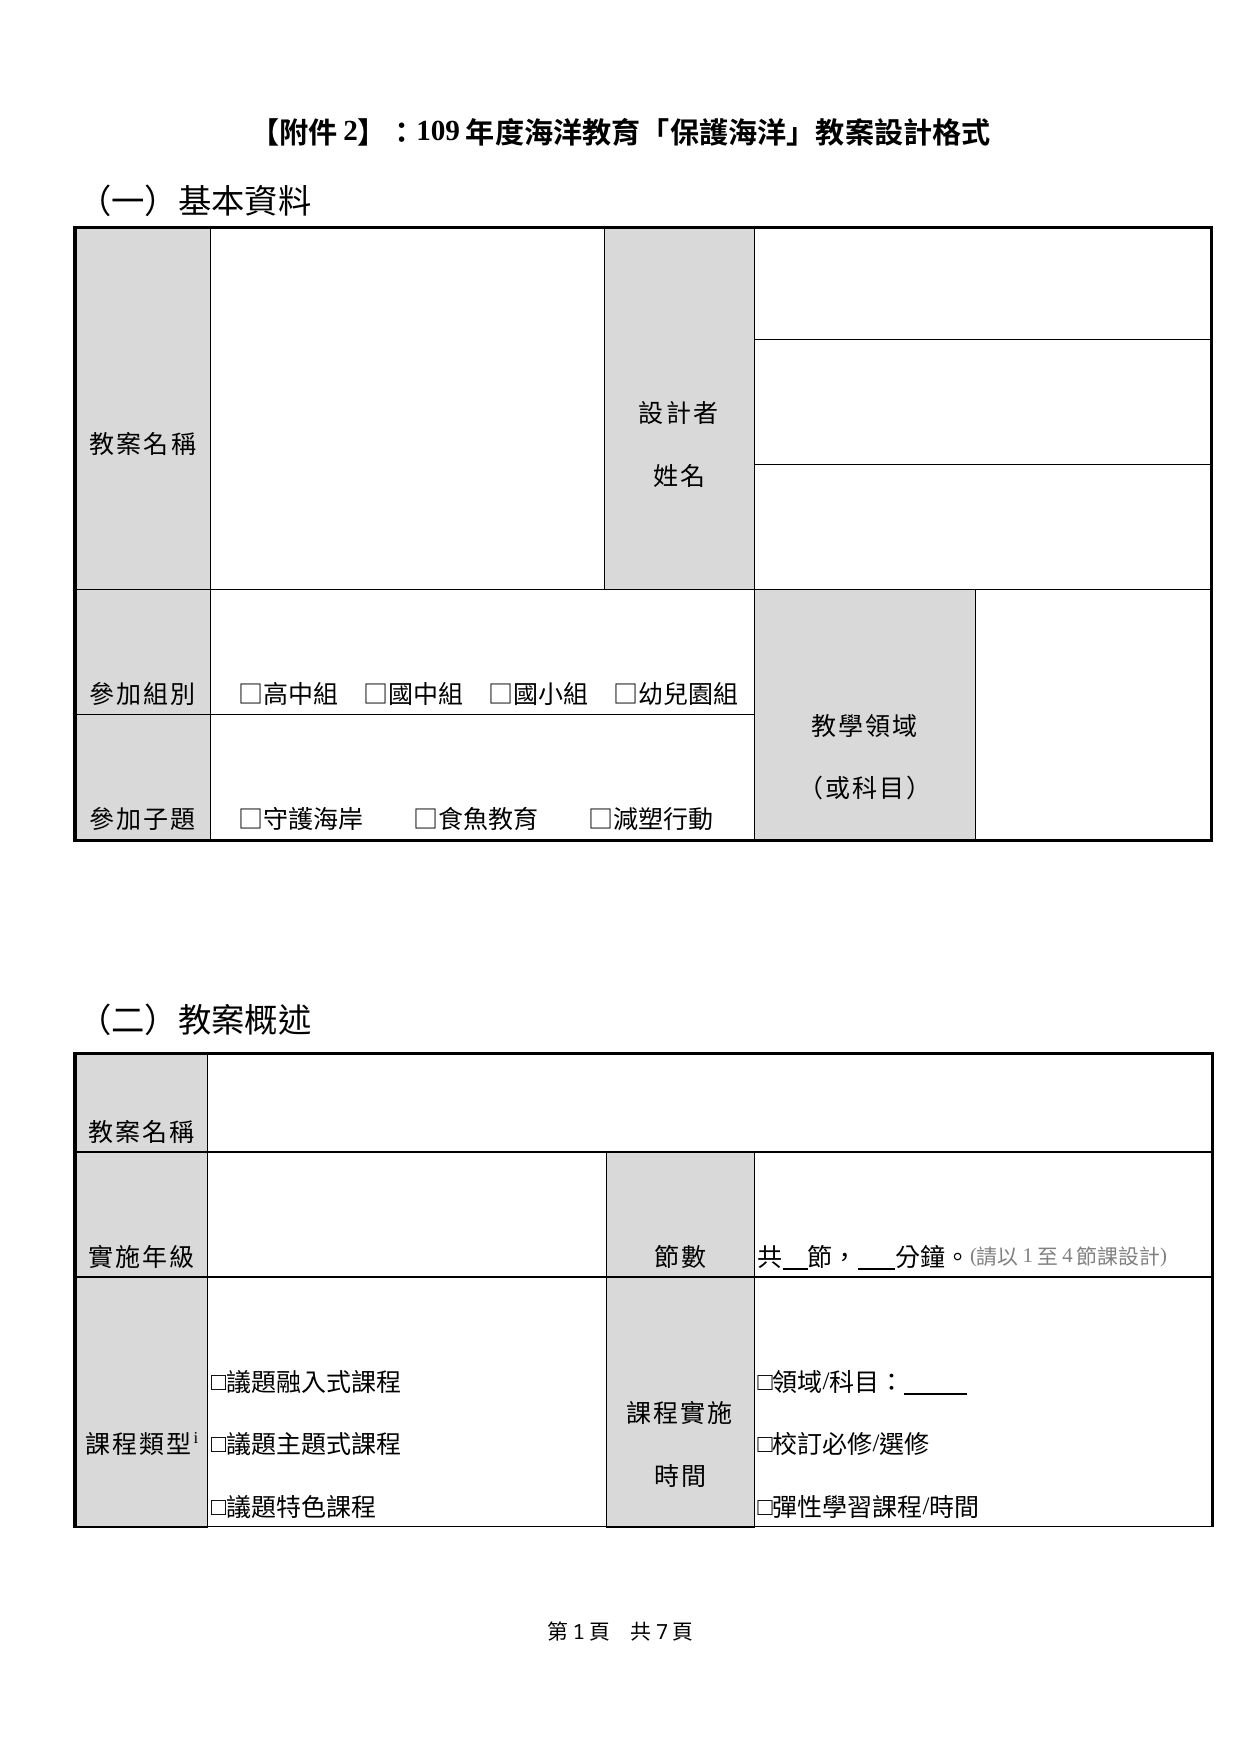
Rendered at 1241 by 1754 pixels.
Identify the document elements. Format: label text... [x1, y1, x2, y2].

table_cell □守護海岸 □食魚教育 □減塑行動 [211, 715, 754, 839]
table_cell [208, 1153, 606, 1276]
table_header （二）教案概述 高中、國中及國小組 [75, 964, 1212, 1052]
table_cell 教案名稱 [77, 1055, 207, 1151]
table_cell [976, 590, 1210, 839]
table_cell 參加子題 [77, 715, 210, 839]
table_cell [211, 229, 604, 589]
table_cell 教學領域 （或科目） [755, 590, 975, 839]
table_header （一）基本資料 [75, 151, 1212, 226]
table_cell [755, 465, 1210, 589]
text 【附件2】：109年度海洋教育「保護海洋」教案設計格式 [75, 89, 1165, 151]
table_cell □領域/科目： □校訂必修/選修 □彈性學習課程/時間 [755, 1278, 1211, 1526]
table_cell [208, 1055, 1211, 1151]
table_cell 參加組別 [77, 590, 210, 714]
table_cell 共 節， 分鐘。(請以1至4節課設計) [755, 1153, 1211, 1276]
table_cell 課程實施 時間 [607, 1278, 754, 1526]
table_cell 設計者 姓名 [605, 229, 754, 589]
table_cell [755, 229, 1210, 339]
table_cell 節數 [607, 1153, 754, 1276]
table_cell 實施年級 [77, 1153, 207, 1276]
table_cell □高中組 □國中組 □國小組 □幼兒園組 [211, 590, 754, 714]
table_cell [755, 340, 1210, 464]
table_cell □議題融入式課程 □議題主題式課程 □議題特色課程 [208, 1278, 606, 1526]
table_cell 教案名稱 [77, 229, 210, 589]
table_cell 課程類型 [77, 1278, 207, 1526]
